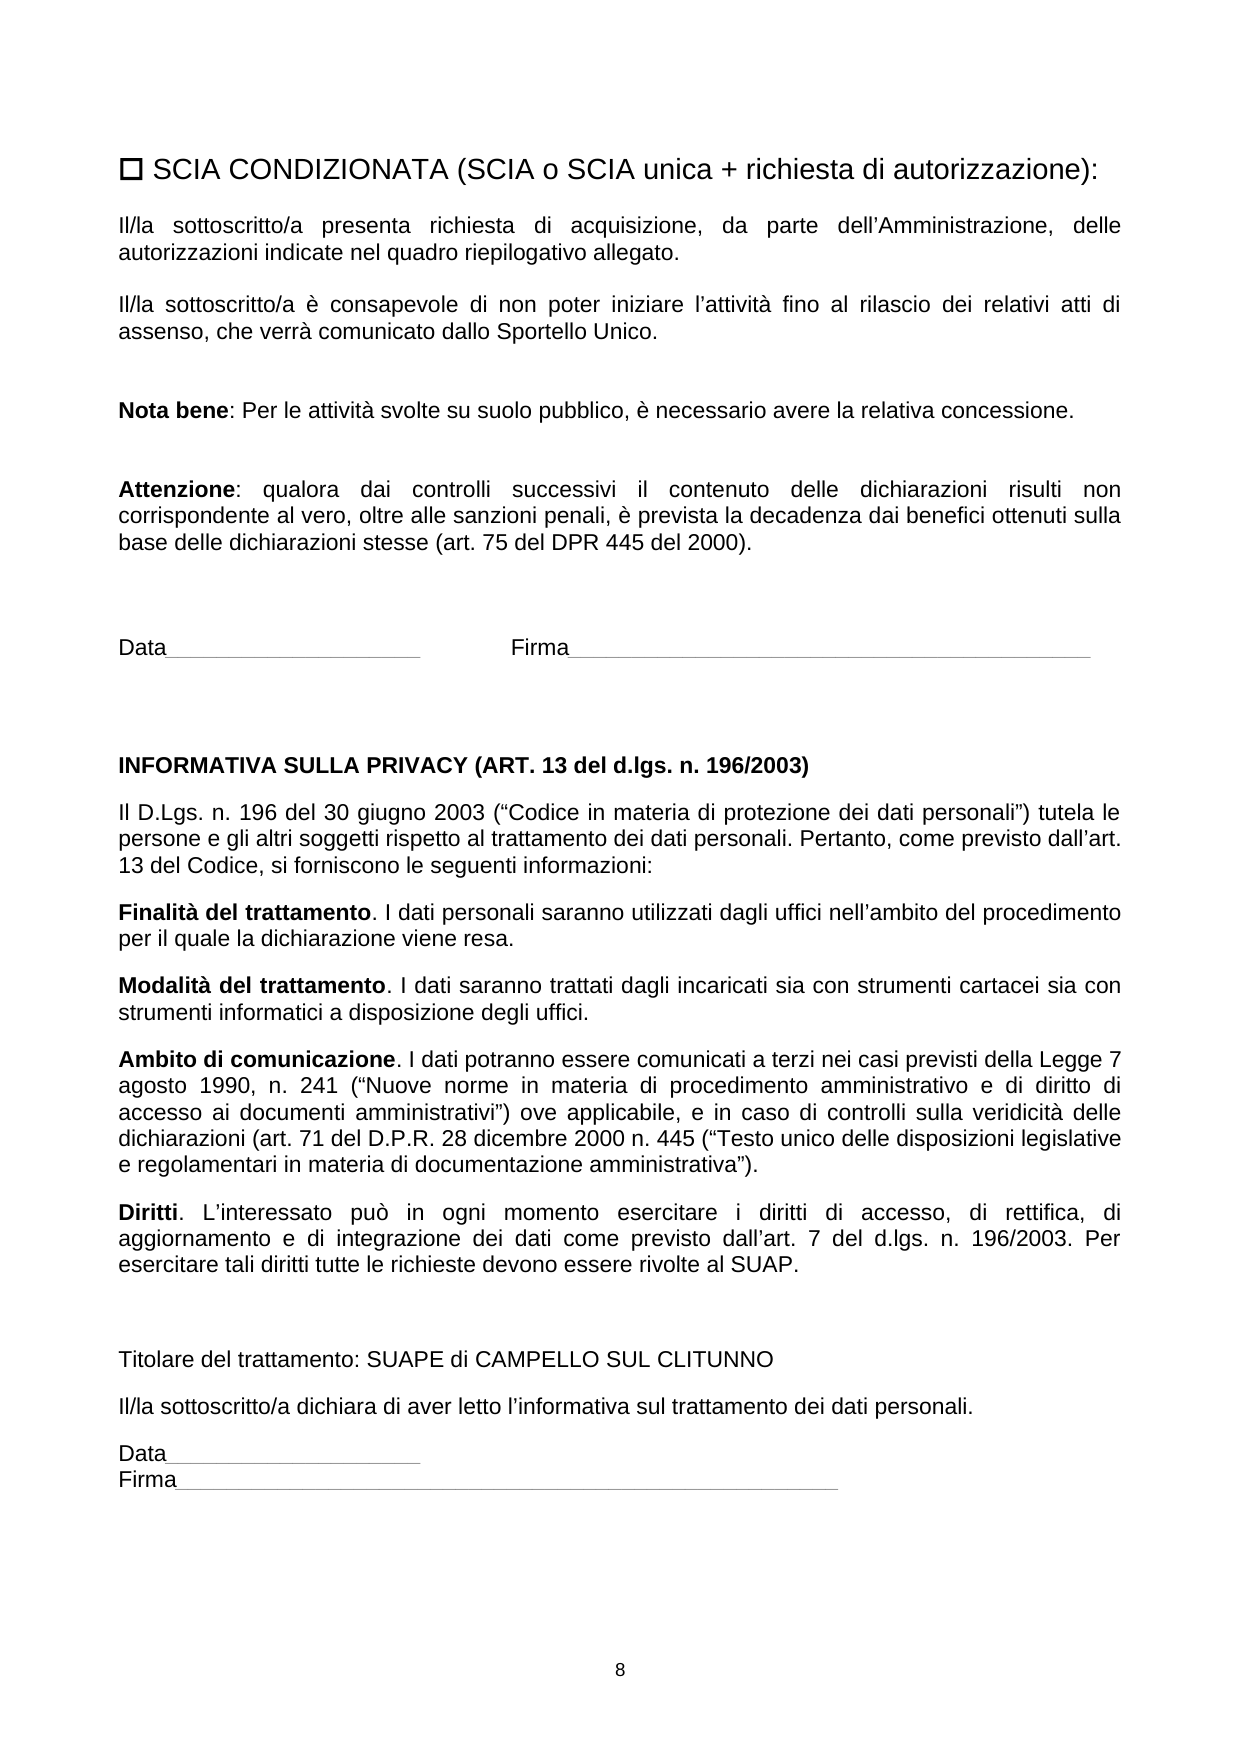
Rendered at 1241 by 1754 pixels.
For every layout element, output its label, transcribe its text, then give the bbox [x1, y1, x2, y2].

text Il/la sottoscritto/a dichiara di aver letto l’informativa sul trattamento dei dati personali. [118, 1393, 1122, 1419]
text Nota bene: Per le attività svolte su suolo pubblico, è necessario avere la relativa concessione. [118, 397, 1122, 423]
text Data____________________ Firma_________________________________________ [118, 634, 1122, 660]
text Ambito di comunicazione. I dati potranno essere comunicati a terzi nei casi previsti della Legge 7 agosto 1990, n. 241 (“Nuove norme in materia di procedimento amministrativo e di diritto di accesso ai documenti amministrativi”) ove applicabile, e in caso di controlli sulla veridicità delle dichiarazioni (art. 71 del D.P.R. 28 dicembre 2000 n. 445 (“Testo unico delle disposizioni legislative e regolamentari in materia di documentazione amministrativa”). [118, 1046, 1122, 1178]
text Il D.Lgs. n. 196 del 30 giugno 2003 (“Codice in materia di protezione dei dati personali”) tutela le persone e gli altri soggetti rispetto al trattamento dei dati personali. Pertanto, come previsto dall’art. 13 del Codice, si forniscono le seguenti informazioni: [118, 799, 1122, 878]
text Attenzione: qualora dai controlli successivi il contenuto delle dichiarazioni risulti non corrispondente al vero, oltre alle sanzioni penali, è prevista la decadenza dai benefici ottenuti sulla base delle dichiarazioni stesse (art. 75 del DPR 445 del 2000). [118, 476, 1122, 555]
text Diritti. L’interessato può in ogni momento esercitare i diritti di accesso, di rettifica, di aggiornamento e di integrazione dei dati come previsto dall’art. 7 del d.lgs. n. 196/2003. Per esercitare tali diritti tutte le richieste devono essere rivolte al SUAP. [118, 1198, 1122, 1278]
text Modalità del trattamento. I dati saranno trattati dagli incaricati sia con strumenti cartacei sia con strumenti informatici a disposizione degli uffici. [118, 972, 1122, 1025]
text Finalità del trattamento. I dati personali saranno utilizzati dagli uffici nell’ambito del procedimento per il quale la dichiarazione viene resa. [118, 899, 1122, 952]
text Il/la sottoscritto/a è consapevole di non poter iniziare l’attività fino al rilascio dei relativi atti di assenso, che verrà comunicato dallo Sportello Unico. [118, 291, 1122, 344]
text Il/la sottoscritto/a presenta richiesta di acquisizione, da parte dell’Amministrazione, delle autorizzazioni indicate nel quadro riepilogativo allegato. [118, 212, 1122, 265]
text INFORMATIVA SULLA PRIVACY (ART. 13 del d.lgs. n. 196/2003) [118, 752, 1122, 778]
text Data____________________ Firma____________________________________________________ [118, 1440, 1122, 1493]
text Titolare del trattamento: SUAPE di CAMPELLO SUL CLITUNNO [118, 1346, 1122, 1372]
text  SCIA CONDIZIONATA (SCIA o SCIA unica + richiesta di autorizzazione): [118, 152, 1122, 186]
